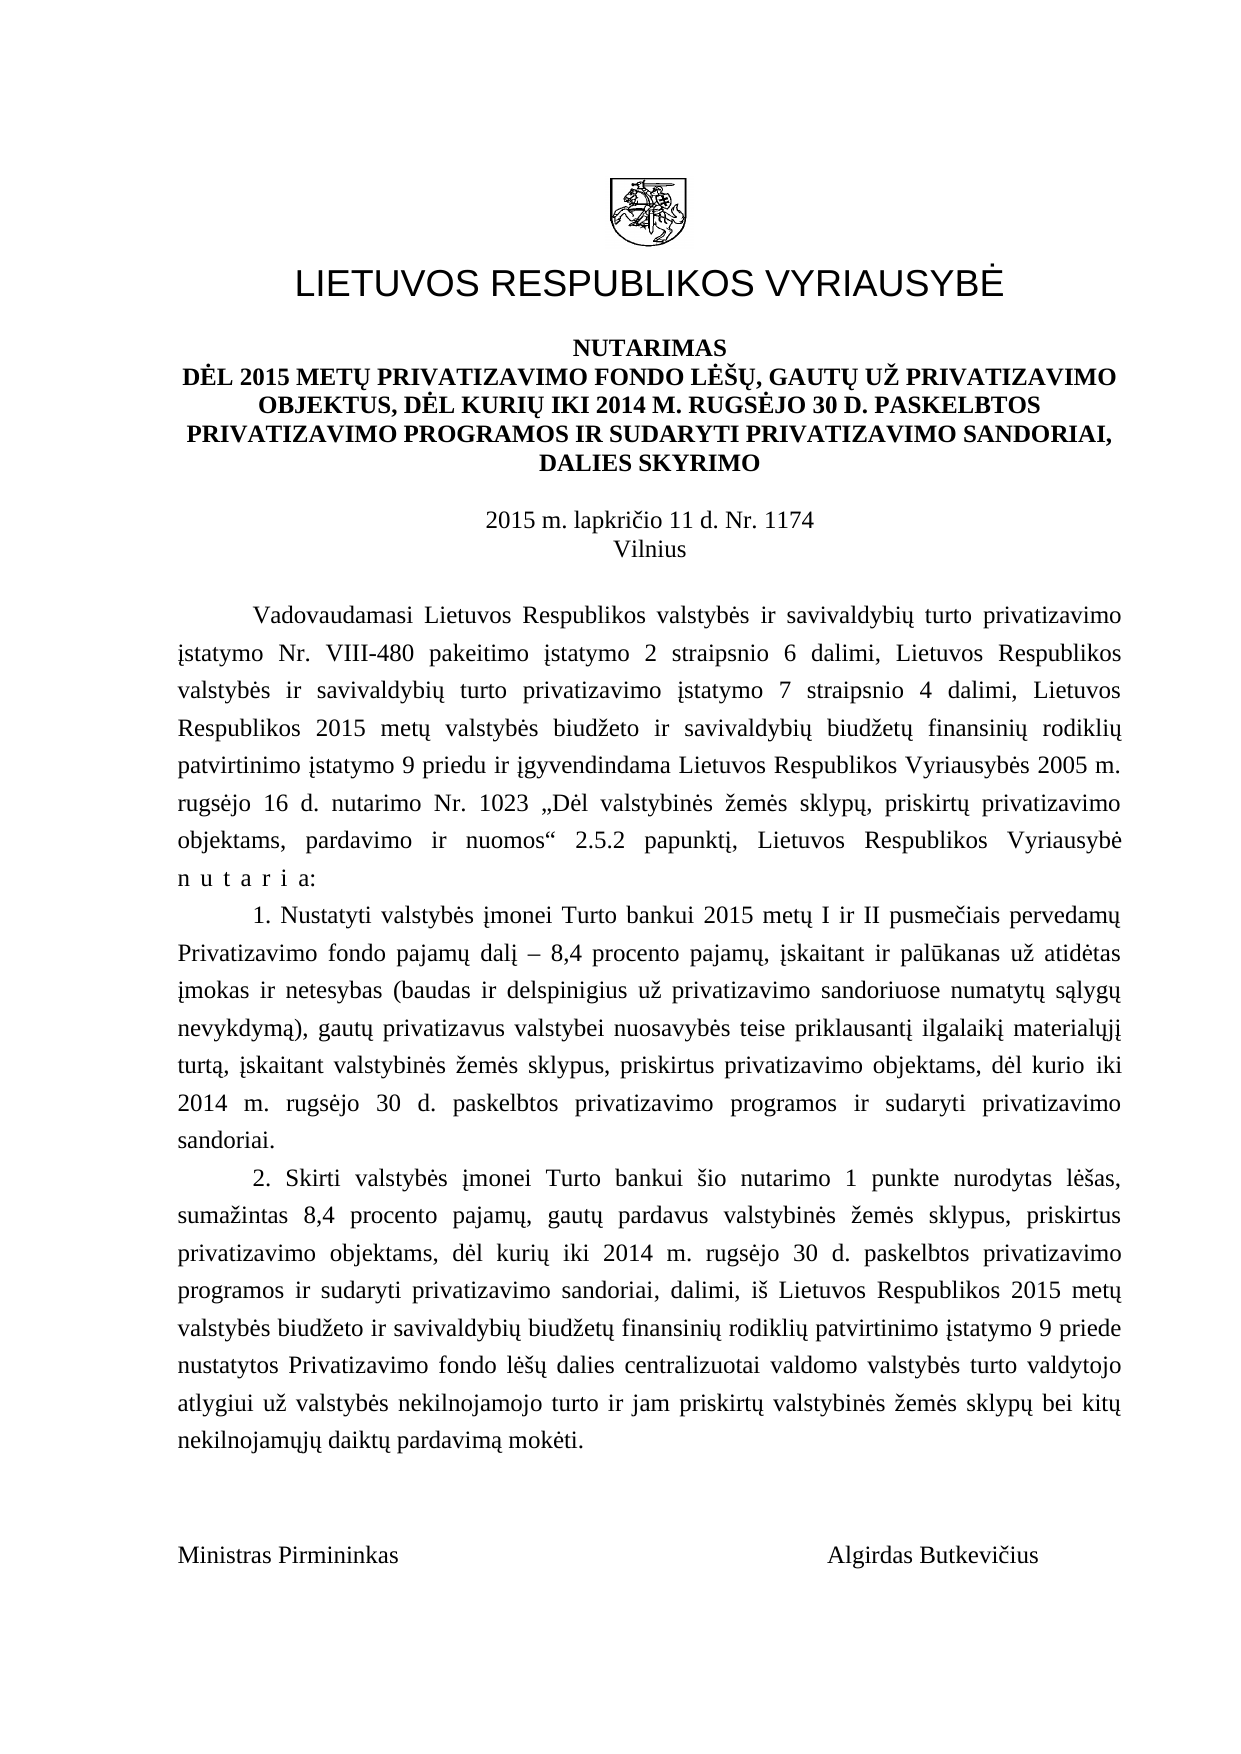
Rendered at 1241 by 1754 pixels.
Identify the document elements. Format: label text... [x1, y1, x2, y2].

text nutarimas [177, 333, 1122, 362]
text 2. Skirti valstybės įmonei Turto bankui šio nutarimo 1 punkte nurodytas lėšas, sumažintas 8,4 procento pajamų, gautų pardavus valstybinės žemės sklypus, priskirtus privatizavimo objektams, dėl kurių iki 2014 m. rugsėjo 30 d. paskelbtos privatizavimo programos ir sudaryti privatizavimo sandoriai, dalimi, iš Lietuvos Respublikos 2015 metų valstybės biudžeto ir savivaldybių biudžetų finansinių rodiklių patvirtinimo įstatymo 9 priede nustatytos Privatizavimo fondo lėšų dalies centralizuotai valdomo valstybės turto valdytojo atlygiui už valstybės nekilnojamojo turto ir jam priskirtų valstybinės žemės sklypų bei kitų nekilnojamųjų daiktų pardavimą mokėti. [177, 1154, 1122, 1454]
text Lietuvos Respublikos Vyriausybė [177, 261, 1122, 304]
text Vadovaudamasi Lietuvos Respublikos valstybės ir savivaldybių turto privatizavimo įstatymo Nr. VIII-480 pakeitimo įstatymo 2 straipsnio 6 dalimi, Lietuvos Respublikos valstybės ir savivaldybių turto privatizavimo įstatymo 7 straipsnio 4 dalimi, Lietuvos Respublikos 2015 metų valstybės biudžeto ir savivaldybių biudžetų finansinių rodiklių patvirtinimo įstatymo 9 priedu ir įgyvendindama Lietuvos Respublikos Vyriausybės 2005 m. rugsėjo 16 d. nutarimo Nr. 1023 „Dėl valstybinės žemės sklypų, priskirtų privatizavimo objektams, pardavimo ir nuomos“ 2.5.2 papunktį, Lietuvos Respublikos Vyriausybė nutaria: [177, 592, 1122, 892]
text 2015 m. lapkričio 11 d. Nr. 1174 Vilnius [177, 505, 1122, 563]
text Dėl 2015 METŲ PRIVATIZAVIMO FONDO LĖŠŲ, GAUTŲ UŽ PRIVATIZAVIMO OBJEKTUS, DĖL KURIŲ IKI 2014 M. RUGSĖJO 30 D. PASKELBTOS PRIVATIZAVIMO PROGRAMOS IR SUDARYTI PRIVATIZAVIMO SANDORIAI, DALIES SKYRIMO [177, 362, 1122, 477]
text Ministras Pirmininkas Algirdas Butkevičius [177, 1540, 1122, 1569]
text 1. Nustatyti valstybės įmonei Turto bankui 2015 metų I ir II pusmečiais pervedamų Privatizavimo fondo pajamų dalį – 8,4 procento pajamų, įskaitant ir palūkanas už atidėtas įmokas ir netesybas (baudas ir delspinigius už privatizavimo sandoriuose numatytų sąlygų nevykdymą), gautų privatizavus valstybei nuosavybės teise priklausantį ilgalaikį materialųjį turtą, įskaitant valstybinės žemės sklypus, priskirtus privatizavimo objektams, dėl kurio iki 2014 m. rugsėjo 30 d. paskelbtos privatizavimo programos ir sudaryti privatizavimo sandoriai. [177, 892, 1122, 1154]
